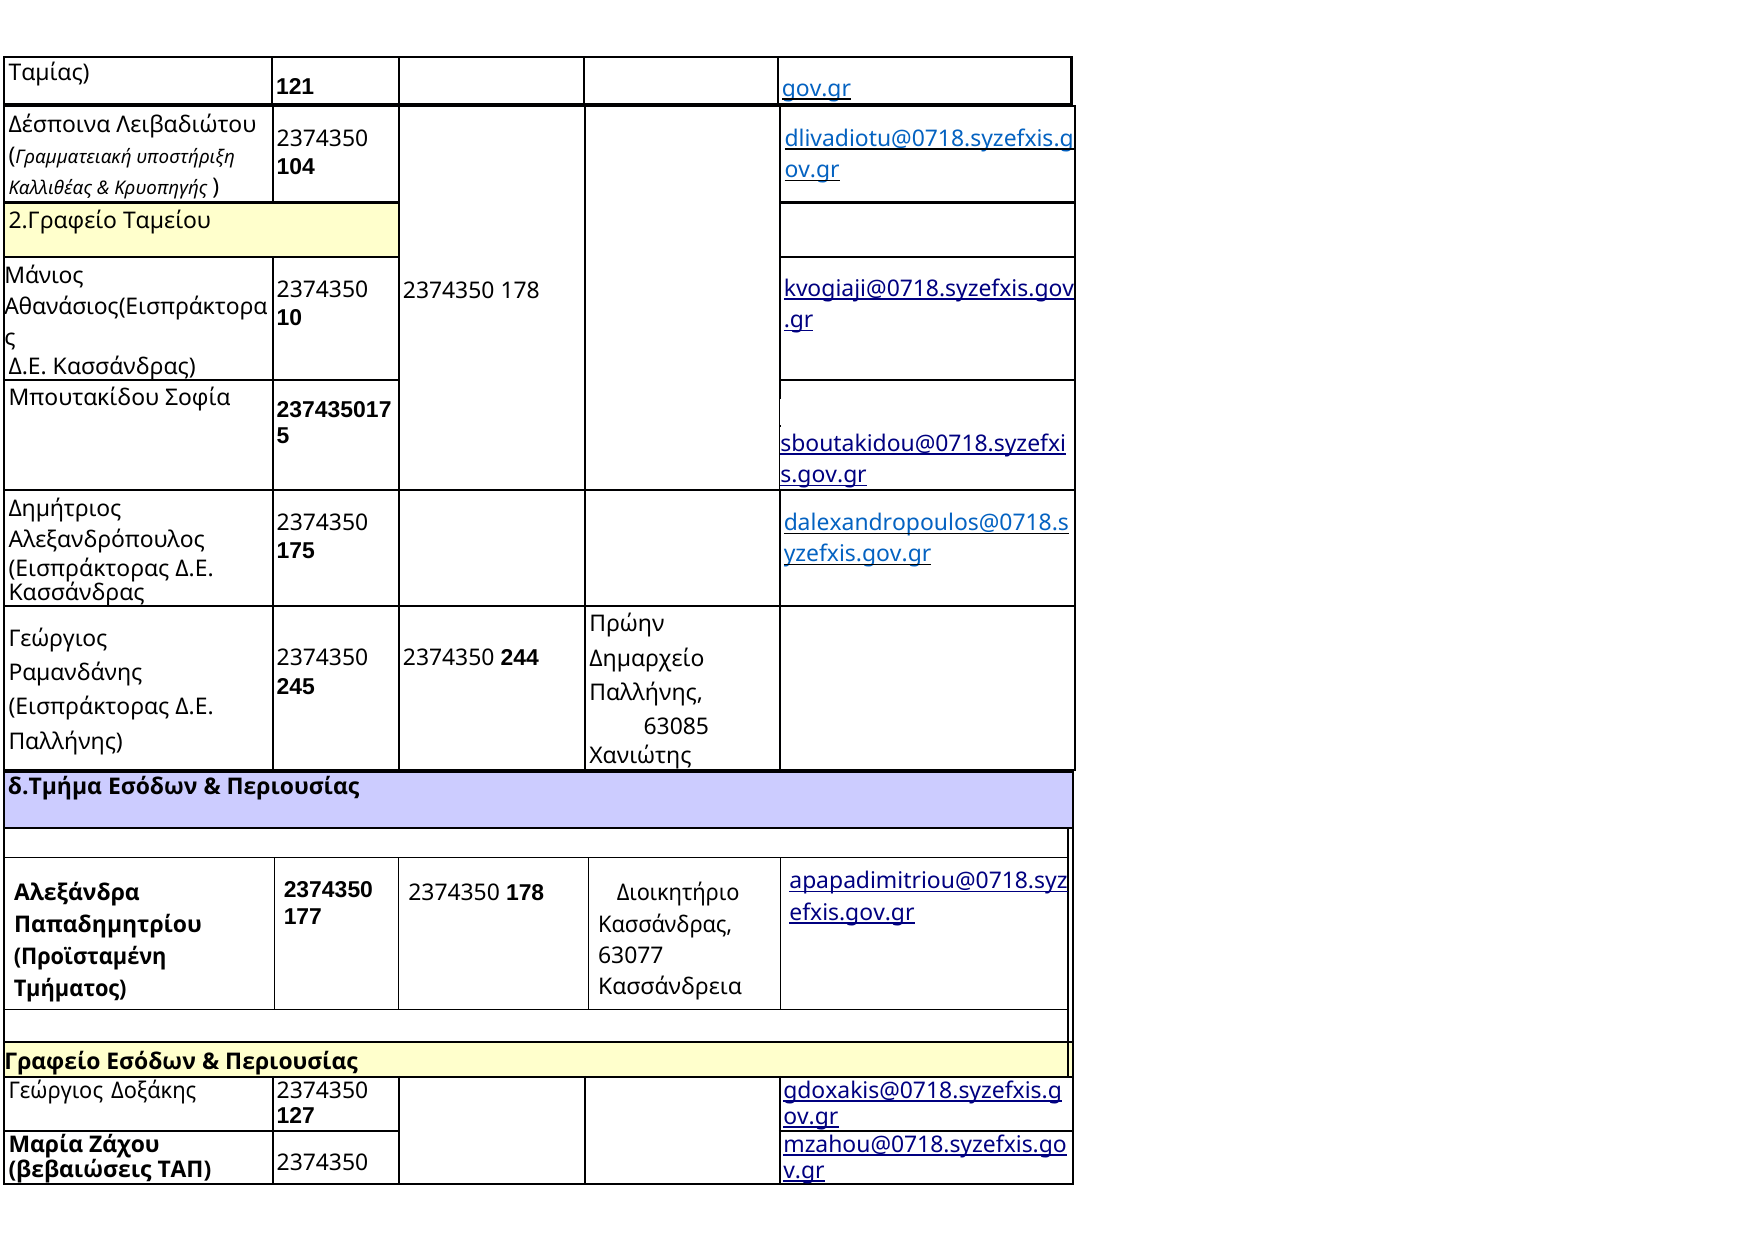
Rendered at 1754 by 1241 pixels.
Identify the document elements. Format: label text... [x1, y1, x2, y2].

table_cell mzahou@0718.syzefxis.gov.gr [781, 1132, 1072, 1183]
table_cell sboutakidou@0718.syzefxis.gov.gr [781, 381, 1074, 489]
table_cell Μπουτακίδου Σοφία [5, 381, 272, 489]
table_cell [586, 1078, 779, 1183]
table_cell 2.Γραφείο Ταμείου [5, 204, 398, 256]
table_header 2374350 178 [400, 107, 584, 489]
table_cell [781, 633, 1074, 769]
table_cell [400, 1078, 584, 1183]
table_header apapadimitriou@0718.syzefxis.gov.gr [781, 858, 1067, 1008]
table_cell 121 [273, 58, 398, 103]
table_cell [781, 204, 1074, 256]
table_cell dalexandropoulos@0718.syzefxis.gov.gr [781, 491, 1074, 605]
table_cell 2374350 127 [274, 1078, 398, 1129]
table_cell gdoxakis@0718.syzefxis.gov.gr [781, 1078, 1072, 1129]
table_cell 2374350 175 [274, 491, 398, 605]
table_cell Μαρία Ζάχου (βεβαιώσεις ΤΑΠ) [5, 1132, 272, 1183]
table_cell 2374350 245 [274, 607, 398, 769]
table_cell Δημήτριος Αλεξανδρόπουλος (Εισπράκτορας Δ.Ε. Κασσάνδρας [5, 491, 272, 605]
table_header δ.Τμήμα Εσόδων & Περιουσίας [5, 773, 1072, 827]
table_cell 2374350 [274, 1132, 398, 1183]
table_cell [400, 58, 583, 103]
table_cell Γεώργιος Ραμανδάνης (Εισπράκτορας Δ.Ε. Παλλήνης) [5, 607, 272, 769]
table_cell kvogiaji@0718.syzefxis.gov.gr [781, 258, 1074, 379]
table_header Δέσποινα Λειβαδιώτου (Γραμματειακή υποστήριξη Καλλιθέας & Κρυοπηγής ) [5, 107, 272, 201]
table_cell [5, 829, 1067, 857]
table_header dlivadiotu@0718.syzefxis.gov.gr [781, 107, 1074, 201]
table_cell [400, 491, 584, 605]
table_header [586, 107, 779, 489]
table_cell Πρώην Δημαρχείο Παλλήνης, 63085 Χανιώτης [586, 607, 779, 769]
table_header Διοικητήριο Κασσάνδρας, 63077 Κασσάνδρεια [589, 858, 780, 1008]
table_header 2374350 178 [399, 858, 588, 1008]
table_cell [5, 1010, 1067, 1041]
table_header 2374350 104 [274, 107, 398, 201]
table_cell 2374350 244 [400, 607, 584, 769]
table_header Αλεξάνδρα Παπαδημητρίου (Προϊσταμένη Τμήματος) [5, 858, 274, 1008]
table_cell Ταμίας) [5, 58, 271, 103]
table_header 2374350 177 [275, 858, 398, 1008]
table_cell [586, 491, 779, 605]
table_cell 2374350175 [274, 381, 398, 489]
table_cell 2374350 10 [274, 258, 398, 379]
table_cell Μάνιος Αθανάσιος(Εισπράκτορας Δ.Ε. Κασσάνδρας) [5, 258, 272, 379]
table_cell gov.gr [779, 58, 1070, 103]
table_cell [585, 58, 777, 103]
table_cell Γεώργιος Δοξάκης [5, 1078, 272, 1129]
